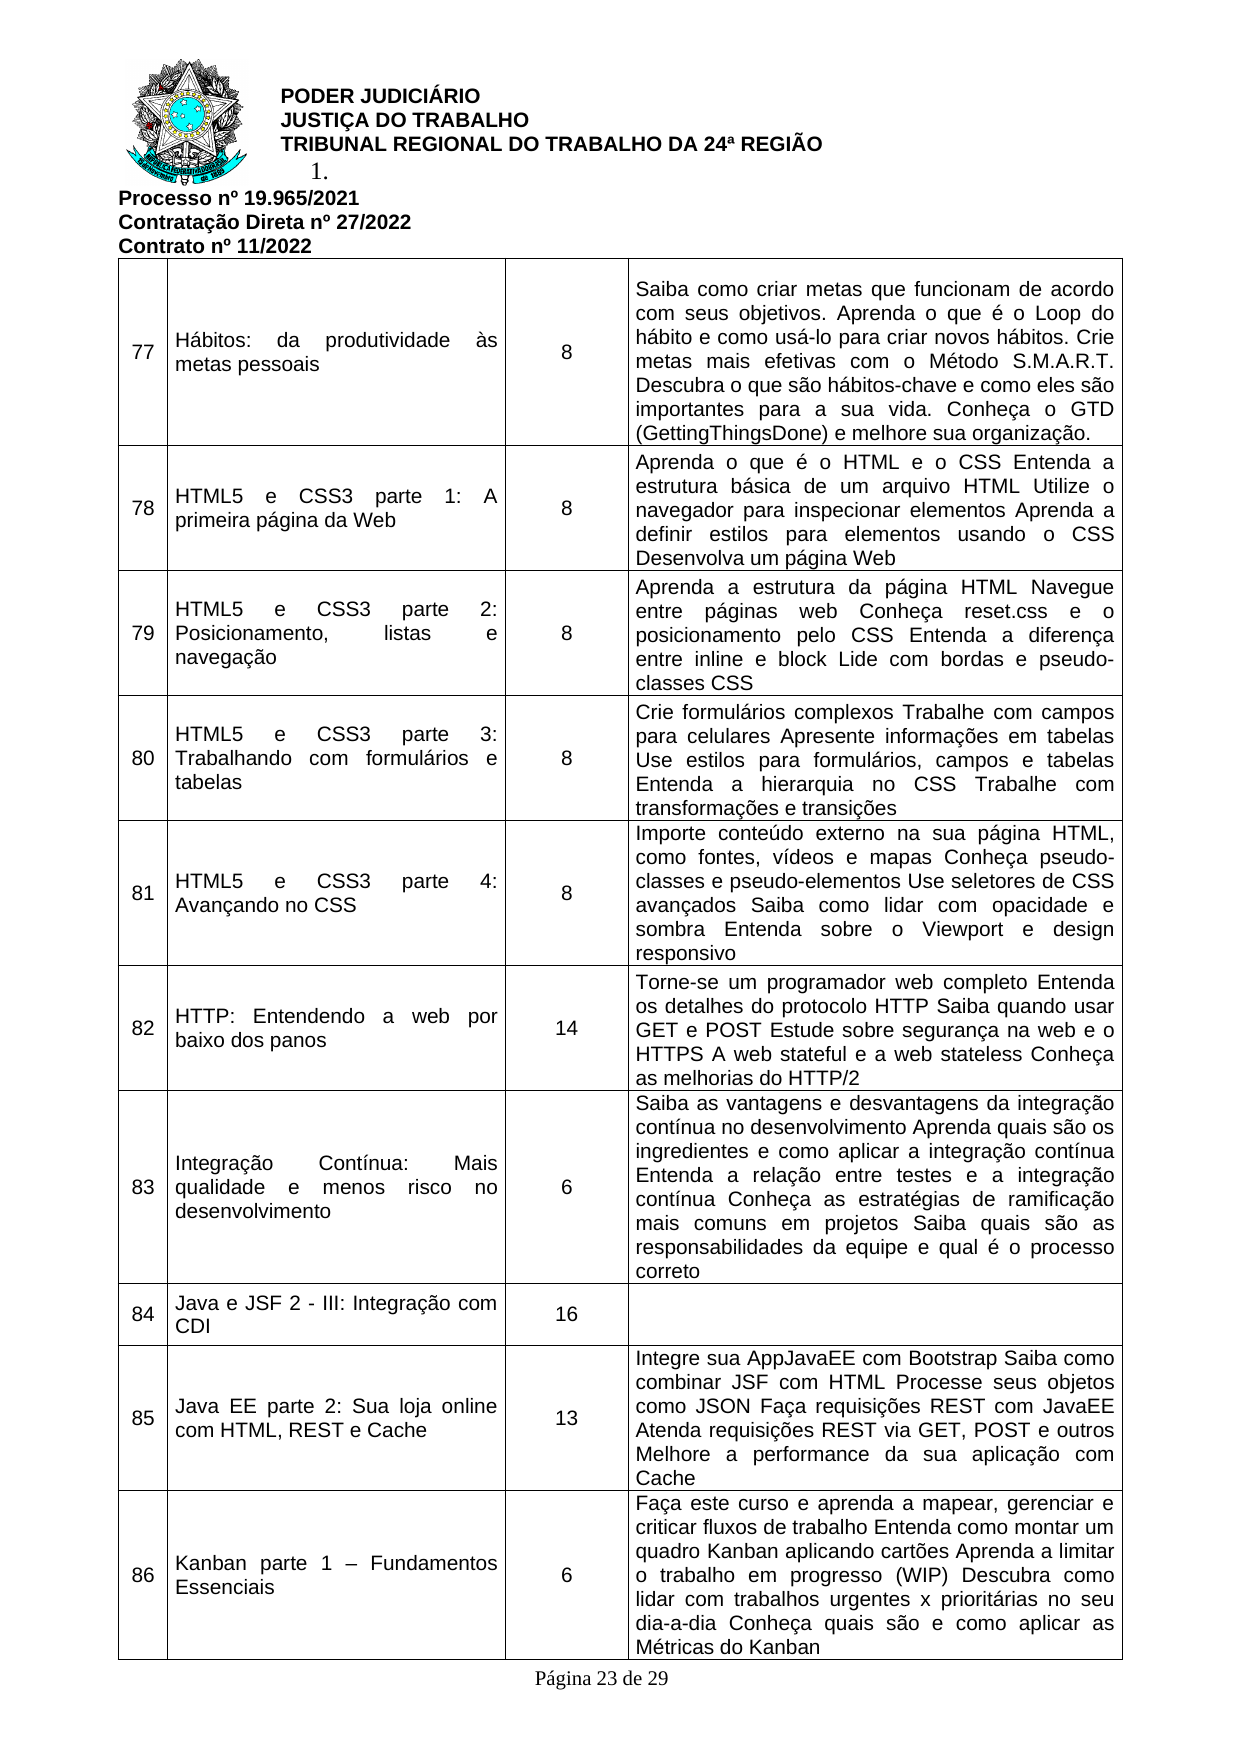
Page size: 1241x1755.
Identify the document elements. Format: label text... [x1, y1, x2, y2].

table_cell HTML5 e CSS3 parte 4: Avançando no CSS [168, 821, 505, 965]
table_cell Java e JSF 2 - III: Integração com CDI [168, 1284, 505, 1345]
table_cell 6 [506, 1491, 628, 1658]
table_cell Kanban parte 1 – Fundamentos Essenciais [168, 1491, 505, 1658]
table_cell Saiba como criar metas que funcionam de acordo com seus objetivos. Aprenda o que é o Loop do hábito e como usá-lo para criar novos hábitos. Crie metas mais efetivas com o Método S.M.A.R.T. Descubra o que são hábitos-chave e como eles são importantes para a sua vida. Conheça o GTD (GettingThingsDone) e melhore sua organização. [629, 259, 1122, 445]
table_cell 8 [506, 821, 628, 965]
table_cell HTML5 e CSS3 parte 2: Posicionamento, listas e navegação [168, 571, 505, 695]
table_cell Java EE parte 2: Sua loja online com HTML, REST e Cache [168, 1346, 505, 1490]
table_cell 80 [119, 696, 167, 820]
table_cell Integração Contínua: Mais qualidade e menos risco no desenvolvimento [168, 1091, 505, 1282]
table_cell HTML5 e CSS3 parte 1: A primeira página da Web [168, 446, 505, 570]
table_cell 85 [119, 1346, 167, 1490]
table_cell 82 [119, 966, 167, 1090]
table_cell Importe conteúdo externo na sua página HTML, como fontes, vídeos e mapas Conheça pseudo-classes e pseudo-elementos Use seletores de CSS avançados Saiba como lidar com opacidade e sombra Entenda sobre o Viewport e design responsivo [629, 821, 1122, 965]
table_cell 86 [119, 1491, 167, 1658]
table_cell HTML5 e CSS3 parte 3: Trabalhando com formulários e tabelas [168, 696, 505, 820]
table_cell Torne-se um programador web completo Entenda os detalhes do protocolo HTTP Saiba quando usar GET e POST Estude sobre segurança na web e o HTTPS A web stateful e a web stateless Conheça as melhorias do HTTP/2 [629, 966, 1122, 1090]
table_cell 8 [506, 571, 628, 695]
table_cell 79 [119, 571, 167, 695]
table_cell 13 [506, 1346, 628, 1490]
table_cell [629, 1284, 1122, 1345]
table_cell 8 [506, 446, 628, 570]
table_cell 78 [119, 446, 167, 570]
table_cell 14 [506, 966, 628, 1090]
table_cell Aprenda o que é o HTML e o CSS Entenda a estrutura básica de um arquivo HTML Utilize o navegador para inspecionar elementos Aprenda a definir estilos para elementos usando o CSS Desenvolva um página Web [629, 446, 1122, 570]
table_cell Faça este curso e aprenda a mapear, gerenciar e criticar fluxos de trabalho Entenda como montar um quadro Kanban aplicando cartões Aprenda a limitar o trabalho em progresso (WIP) Descubra como lidar com trabalhos urgentes x prioritárias no seu dia-a-dia Conheça quais são e como aplicar as Métricas do Kanban [629, 1491, 1122, 1658]
table_cell 77 [119, 259, 167, 445]
table_cell 16 [506, 1284, 628, 1345]
table_cell 83 [119, 1091, 167, 1282]
table_cell 8 [506, 259, 628, 445]
table_cell Crie formulários complexos Trabalhe com campos para celulares Apresente informações em tabelas Use estilos para formulários, campos e tabelas Entenda a hierarquia no CSS Trabalhe com transformações e transições [629, 696, 1122, 820]
table_cell 81 [119, 821, 167, 965]
table_cell 84 [119, 1284, 167, 1345]
table_cell Saiba as vantagens e desvantagens da integração contínua no desenvolvimento Aprenda quais são os ingredientes e como aplicar a integração contínua Entenda a relação entre testes e a integração contínua Conheça as estratégias de ramificação mais comuns em projetos Saiba quais são as responsabilidades da equipe e qual é o processo correto [629, 1091, 1122, 1282]
table_cell 8 [506, 696, 628, 820]
table_cell 6 [506, 1091, 628, 1282]
table_cell Aprenda a estrutura da página HTML Navegue entre páginas web Conheça reset.css e o posicionamento pelo CSS Entenda a diferença entre inline e block Lide com bordas e pseudo-classes CSS [629, 571, 1122, 695]
table_cell HTTP: Entendendo a web por baixo dos panos [168, 966, 505, 1090]
table_cell Integre sua AppJavaEE com Bootstrap Saiba como combinar JSF com HTML Processe seus objetos como JSON Faça requisições REST com JavaEE Atenda requisições REST via GET, POST e outros Melhore a performance da sua aplicação com Cache [629, 1346, 1122, 1490]
table_cell Hábitos: da produtividade às metas pessoais [168, 259, 505, 445]
